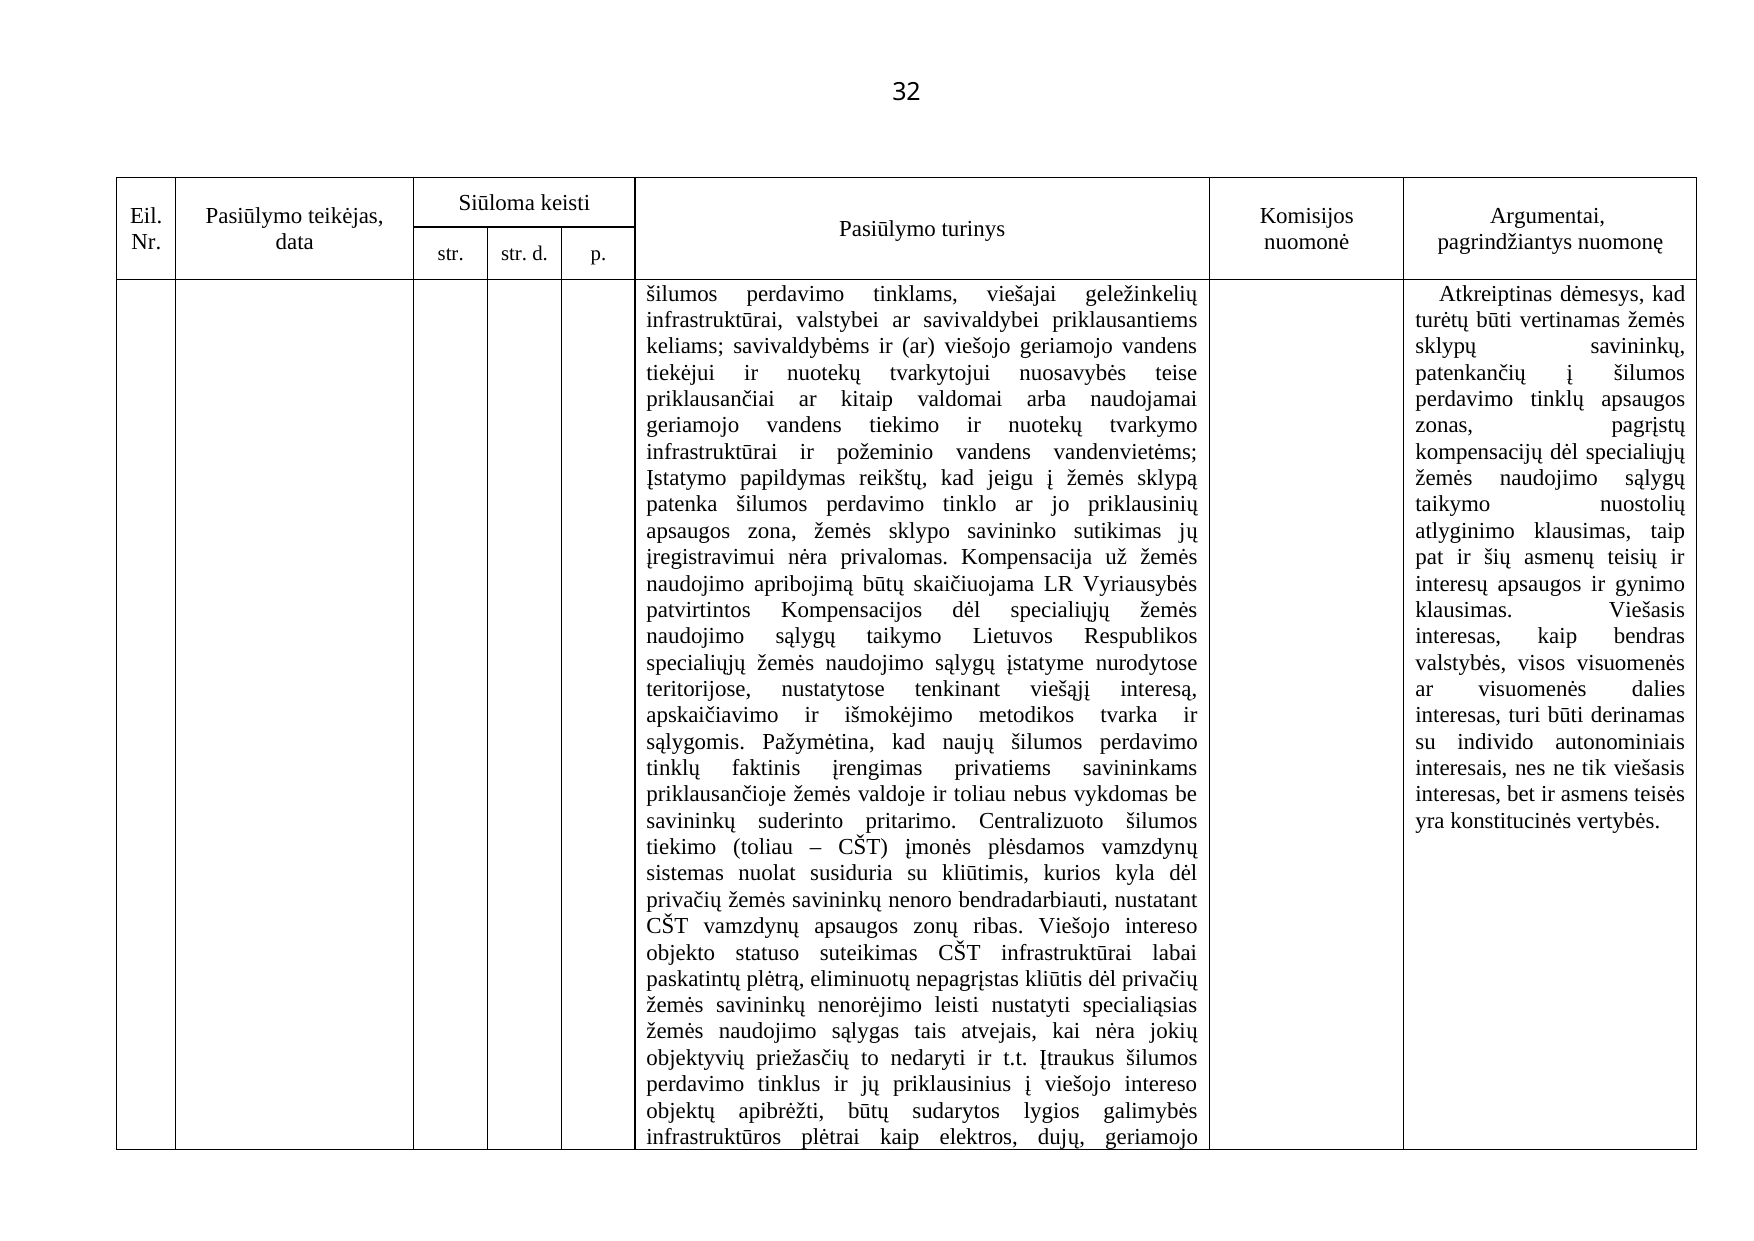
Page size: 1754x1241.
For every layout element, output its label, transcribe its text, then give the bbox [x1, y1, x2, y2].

table_cell [414, 280, 487, 1149]
table_cell Atkreiptinas dėmesys, kad turėtų būti vertinamas žemės sklypų savininkų, patenkančių į šilumos perdavimo tinklų apsaugos zonas, pagrįstų kompensacijų dėl specialiųjų žemės naudojimo sąlygų taikymo nuostolių atlyginimo klausimas, taip pat ir šių asmenų teisių ir interesų apsaugos ir gynimo klausimas. Viešasis interesas, kaip bendras valstybės, visos visuomenės ar visuomenės dalies interesas, turi būti derinamas su individo autonominiais interesais, nes ne tik viešasis interesas, bet ir asmens teisės yra konstitucinės vertybės. [1404, 280, 1696, 1149]
table_cell [176, 280, 413, 1149]
table_cell [117, 280, 175, 1149]
table_header Pasiūlymo turinys [636, 178, 1209, 279]
table_header Argumentai, pagrindžiantys nuomonę [1404, 178, 1696, 279]
table_cell p. [562, 228, 634, 279]
table_cell [488, 280, 561, 1149]
table_cell [1210, 280, 1403, 1149]
table_header Siūloma keisti [414, 178, 634, 226]
table_cell šilumos perdavimo tinklams, viešajai geležinkelių infrastruktūrai, valstybei ar savivaldybei priklausantiems keliams; savivaldybėms ir (ar) viešojo geriamojo vandens tiekėjui ir nuotekų tvarkytojui nuosavybės teise priklausančiai ar kitaip valdomai arba naudojamai geriamojo vandens tiekimo ir nuotekų tvarkymo infrastruktūrai ir požeminio vandens vandenvietėms; Įstatymo papildymas reikštų, kad jeigu į žemės sklypą patenka šilumos perdavimo tinklo ar jo priklausinių apsaugos zona, žemės sklypo savininko sutikimas jų įregistravimui nėra privalomas. Kompensacija už žemės naudojimo apribojimą būtų skaičiuojama LR Vyriausybės patvirtintos Kompensacijos dėl specialiųjų žemės naudojimo sąlygų taikymo Lietuvos Respublikos specialiųjų žemės naudojimo sąlygų įstatyme nurodytose teritorijose, nustatytose tenkinant viešąjį interesą, apskaičiavimo ir išmokėjimo metodikos tvarka ir sąlygomis. Pažymėtina, kad naujų šilumos perdavimo tinklų faktinis įrengimas privatiems savininkams priklausančioje žemės valdoje ir toliau nebus vykdomas be savininkų suderinto pritarimo. Centralizuoto šilumos tiekimo (toliau – CŠT) įmonės plėsdamos vamzdynų sistemas nuolat susiduria su kliūtimis, kurios kyla dėl privačių žemės savininkų nenoro bendradarbiauti, nustatant CŠT vamzdynų apsaugos zonų ribas. Viešojo intereso objekto statuso suteikimas CŠT infrastruktūrai labai paskatintų plėtrą, eliminuotų nepagrįstas kliūtis dėl privačių žemės savininkų nenorėjimo leisti nustatyti specialiąsias žemės naudojimo sąlygas tais atvejais, kai nėra jokių objektyvių priežasčių to nedaryti ir t.t. Įtraukus šilumos perdavimo tinklus ir jų priklausinius į viešojo intereso objektų apibrėžti, būtų sudarytos lygios galimybės infrastruktūros plėtrai kaip elektros, dujų, geriamojo [636, 280, 1209, 1149]
table_cell str. d. [488, 228, 561, 279]
table_cell [562, 280, 634, 1149]
table_header Komisijos nuomonė [1210, 178, 1403, 279]
table_header Pasiūlymo teikėjas, data [176, 178, 413, 279]
table_header Eil. Nr. [117, 178, 175, 279]
table_cell str. [414, 228, 487, 279]
